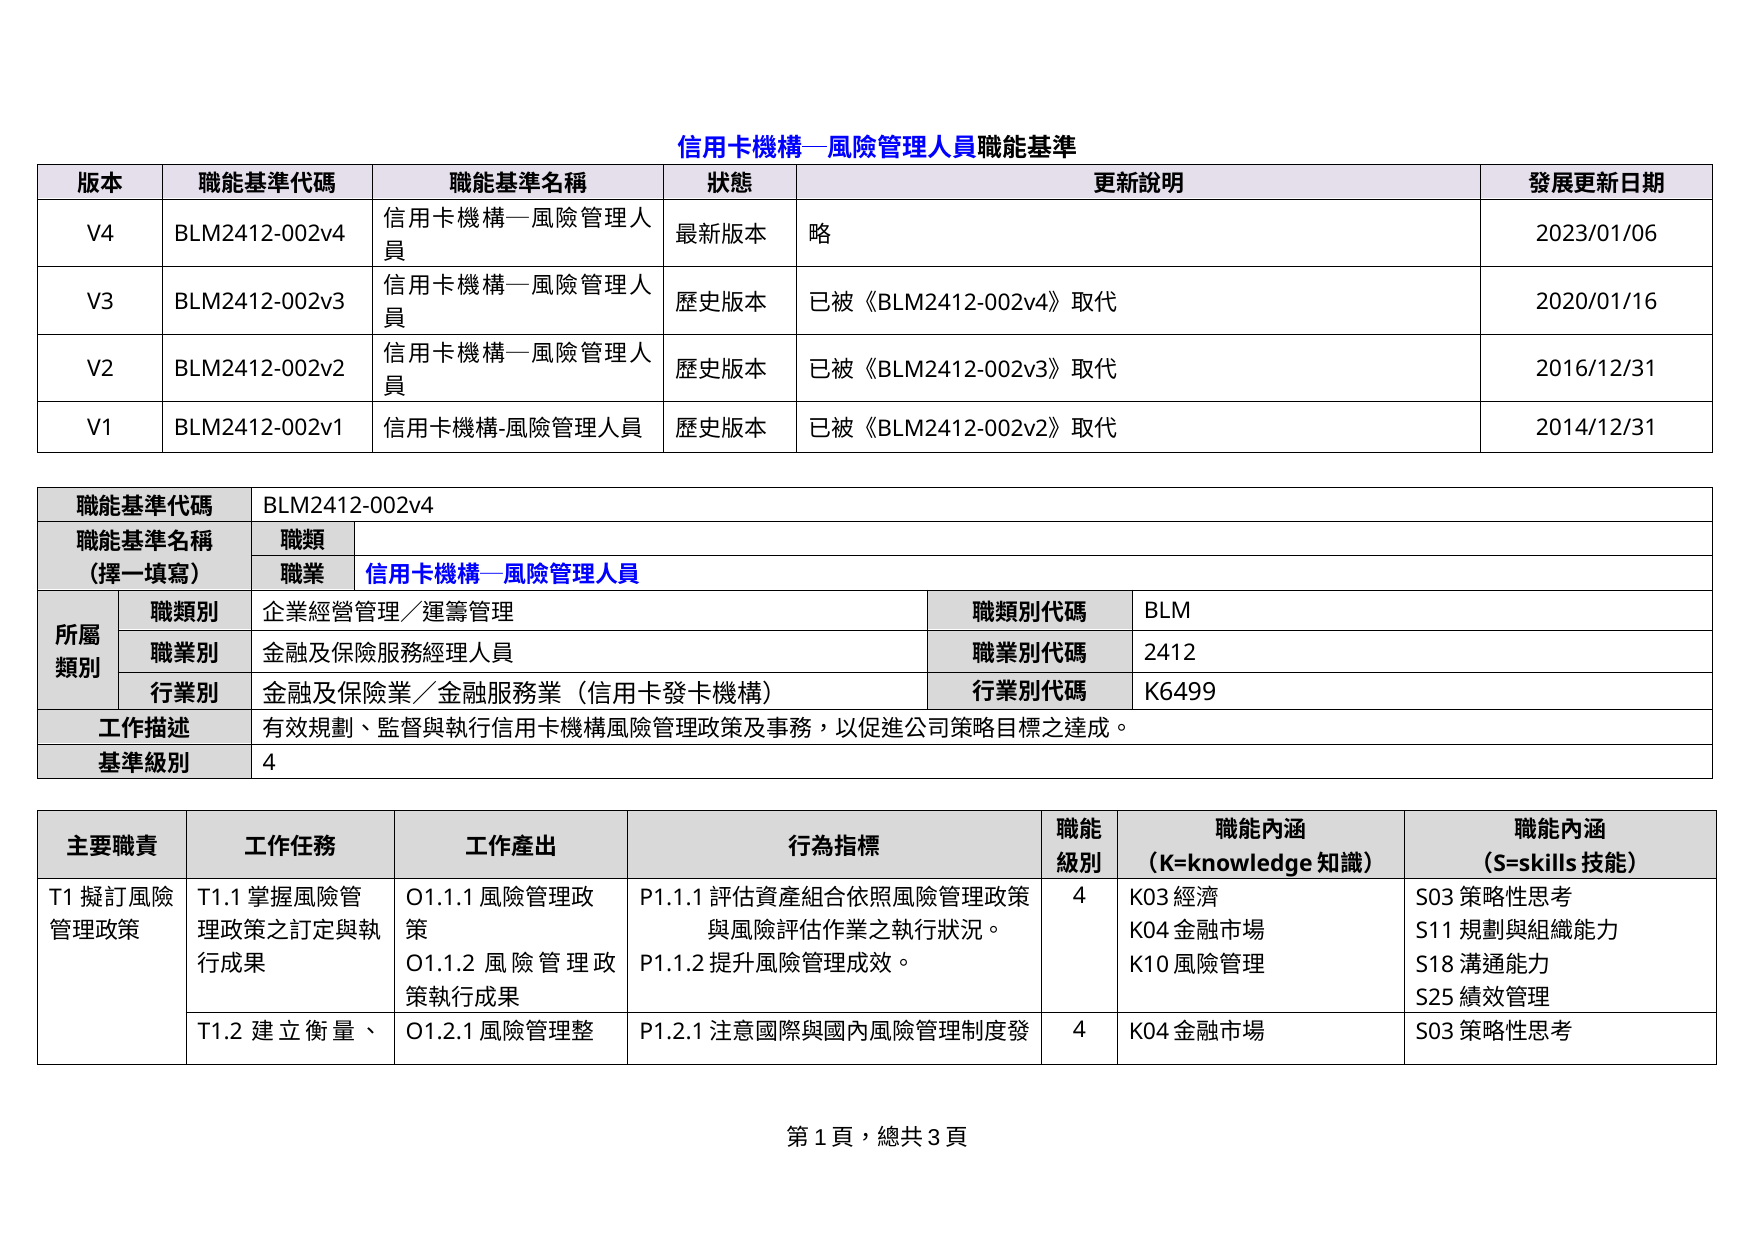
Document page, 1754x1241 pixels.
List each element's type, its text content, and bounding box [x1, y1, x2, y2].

table_cell 歷史版本 [664, 267, 796, 333]
table_cell O1.1.1風險管理政策 O1.1.2風險管理政策執行成果 [395, 879, 627, 1012]
table_header 職能級別 [1042, 811, 1117, 878]
table_cell 歷史版本 [664, 335, 796, 401]
table_cell 最新版本 [664, 200, 796, 266]
table_header 職能基準代碼 [38, 488, 251, 521]
table_header BLM2412-002v4 [252, 488, 1712, 521]
table_cell 2020/01/16 [1481, 267, 1712, 333]
table_cell V3 [38, 267, 162, 333]
table_cell 行業別 [119, 673, 251, 709]
table_cell 職業別 [119, 631, 251, 672]
table_cell BLM2412-002v4 [163, 200, 372, 266]
table_header 工作產出 [395, 811, 627, 878]
table_cell 職類別代碼 [928, 591, 1132, 629]
table_cell 行業別代碼 [928, 673, 1132, 709]
table_cell 4 [252, 745, 1712, 778]
table_header 職能基準代碼 [163, 165, 372, 198]
table_cell 已被《BLM2412-002v2》取代 [797, 402, 1480, 452]
table_cell 金融及保險服務經理人員 [252, 631, 927, 672]
table_cell BLM2412-002v2 [163, 335, 372, 401]
table_header 狀態 [664, 165, 796, 198]
table_header 職能內涵 （K=knowledge知識） [1118, 811, 1404, 878]
table_header 更新說明 [797, 165, 1480, 198]
table_cell 2023/01/06 [1481, 200, 1712, 266]
table_cell 職業 [252, 556, 354, 589]
table_cell [355, 522, 1712, 555]
table_cell 企業經營管理／運籌管理 [252, 591, 927, 629]
table_cell 4 [1042, 1013, 1117, 1064]
table_cell S03策略性思考 [1405, 1013, 1716, 1064]
table_cell T1.2建立衡量、 [187, 1013, 394, 1064]
table_cell T1擬訂風險管理政策 [38, 879, 186, 1064]
table_header 行為指標 [628, 811, 1041, 878]
table_cell 職能基準名稱 （擇一填寫） [38, 522, 251, 589]
table_cell 已被《BLM2412-002v4》取代 [797, 267, 1480, 333]
table_cell 金融及保險業／金融服務業（信用卡發卡機構） [252, 673, 927, 709]
table_cell V2 [38, 335, 162, 401]
table_cell V1 [38, 402, 162, 452]
table_cell 2016/12/31 [1481, 335, 1712, 401]
table_cell 已被《BLM2412-002v3》取代 [797, 335, 1480, 401]
table_cell P1.1.1評估資產組合依照風險管理政策與風險評估作業之執行狀況。 P1.1.2提升風險管理成效。 [628, 879, 1041, 1012]
table_header 職能基準名稱 [373, 165, 663, 198]
table_cell K04金融市場 [1118, 1013, 1404, 1064]
table_cell T1.1掌握風險管理政策之訂定與執行成果 [187, 879, 394, 1012]
table_cell BLM2412-002v1 [163, 402, 372, 452]
table_cell 略 [797, 200, 1480, 266]
table_cell K03經濟 K04金融市場 K10風險管理 [1118, 879, 1404, 1012]
table_header 發展更新日期 [1481, 165, 1712, 198]
table_cell 4 [1042, 879, 1117, 1012]
table_cell 有效規劃、監督與執行信用卡機構風險管理政策及事務，以促進公司策略目標之達成。 [252, 710, 1712, 743]
table_cell 信用卡機構-風險管理人員 [373, 402, 663, 452]
table_cell 2412 [1133, 631, 1712, 672]
table_cell BLM [1133, 591, 1712, 629]
table_header 職能內涵 （S=skills技能） [1405, 811, 1716, 878]
table_header 版本 [38, 165, 162, 198]
table_cell 信用卡機構─風險管理人員 [373, 200, 663, 266]
table_cell 職類 [252, 522, 354, 555]
table_cell S03策略性思考 S11規劃與組織能力 S18溝通能力 S25績效管理 [1405, 879, 1716, 1012]
table_cell 職類別 [119, 591, 251, 629]
table_cell 所屬類別 [38, 591, 118, 709]
table_cell 信用卡機構─風險管理人員 [373, 335, 663, 401]
table_cell 工作描述 [38, 710, 251, 743]
table_cell 職業別代碼 [928, 631, 1132, 672]
table_header 工作任務 [187, 811, 394, 878]
table_cell V4 [38, 200, 162, 266]
table_cell 信用卡機構─風險管理人員 [355, 556, 1712, 589]
table_cell O1.2.1風險管理整 [395, 1013, 627, 1064]
table_cell 歷史版本 [664, 402, 796, 452]
table_cell BLM2412-002v3 [163, 267, 372, 333]
text 信用卡機構─風險管理人員職能基準 [118, 128, 1636, 164]
table_cell 2014/12/31 [1481, 402, 1712, 452]
table_cell 基準級別 [38, 745, 251, 778]
table_header 主要職責 [38, 811, 186, 878]
table_cell P1.2.1注意國際與國內風險管理制度發 [628, 1013, 1041, 1064]
table_cell K6499 [1133, 673, 1712, 709]
table_cell 信用卡機構─風險管理人員 [373, 267, 663, 333]
